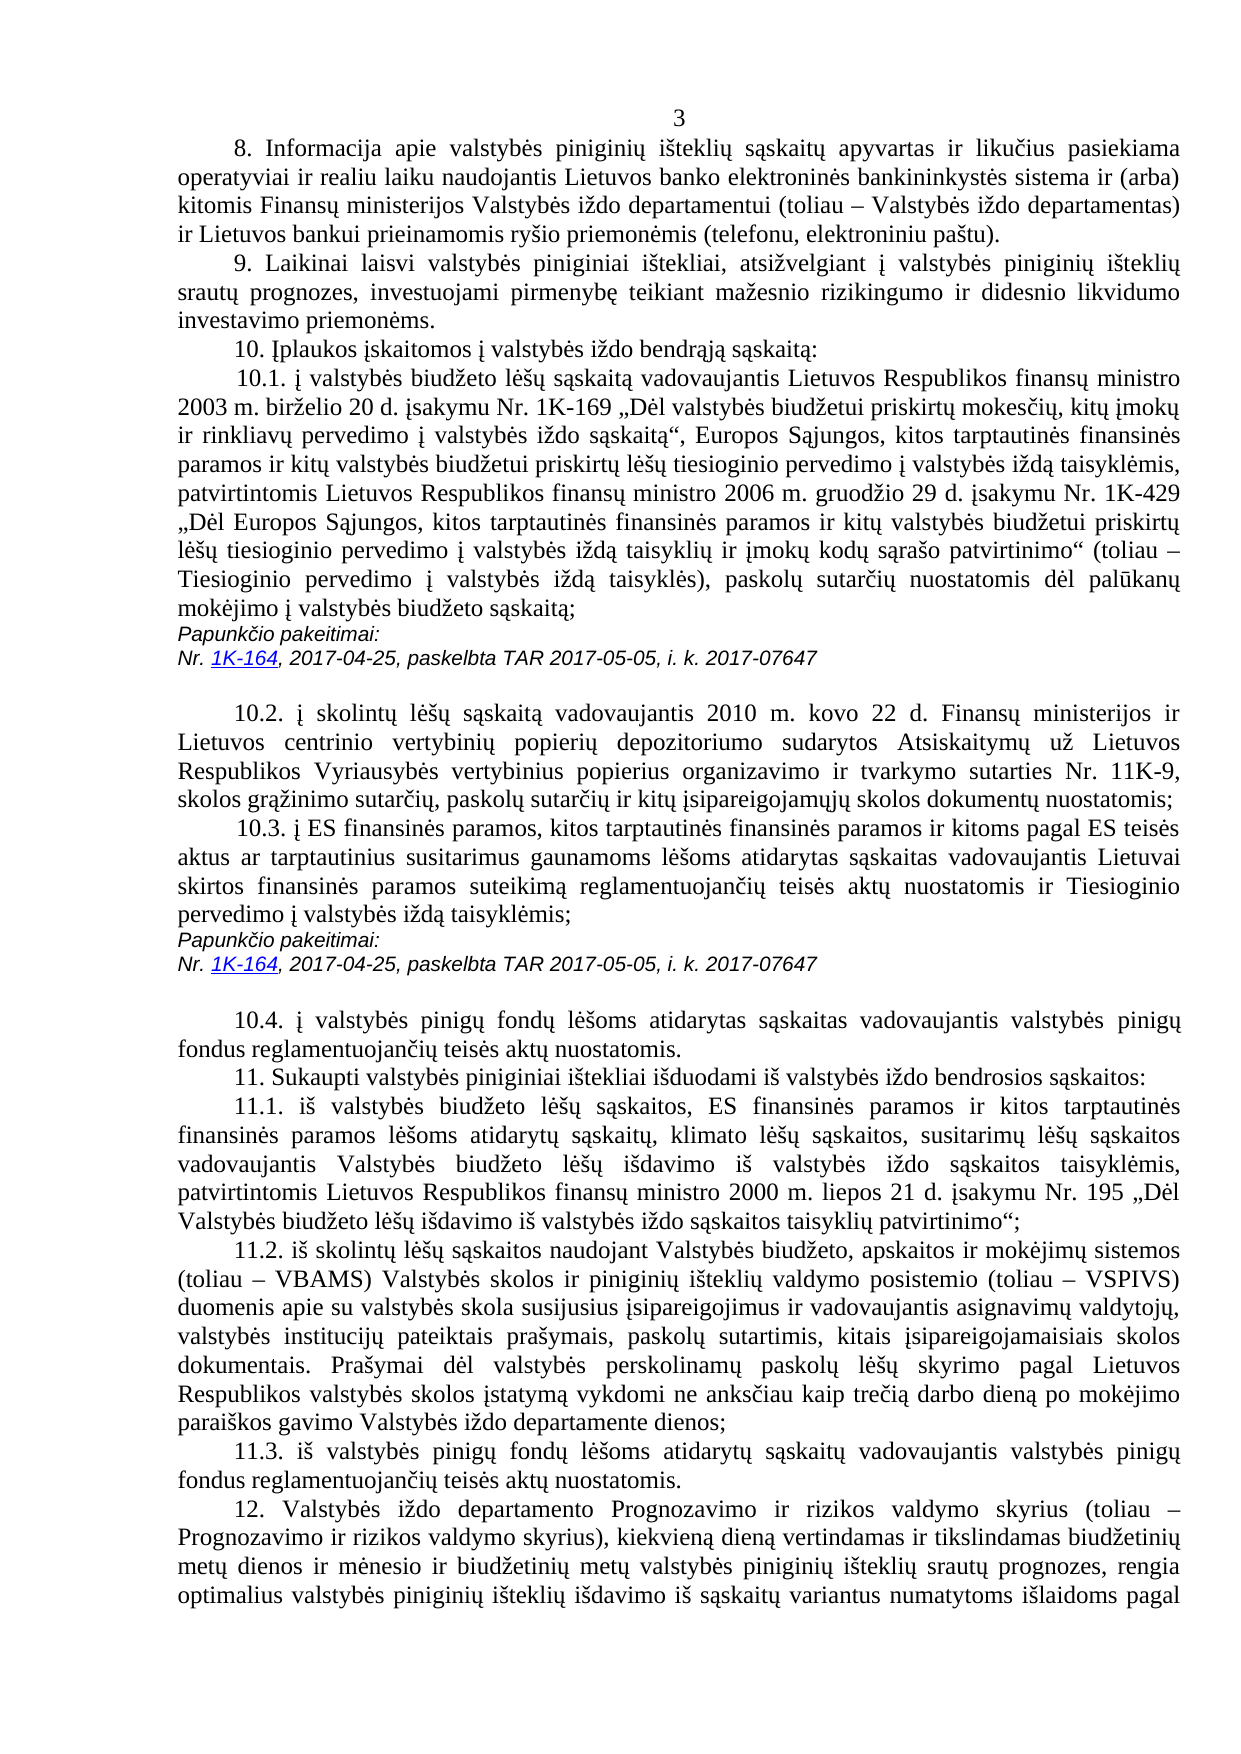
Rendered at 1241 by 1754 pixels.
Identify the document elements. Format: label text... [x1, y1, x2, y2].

text 9. Laikinai laisvi valstybės piniginiai ištekliai, atsižvelgiant į valstybės piniginių išteklių srautų prognozes, investuojami pirmenybę teikiant mažesnio rizikingumo ir didesnio likvidumo investavimo priemonėms. [177, 248, 1181, 334]
text Nr. 1K-164, 2017-04-25, paskelbta TAR 2017-05-05, i. k. 2017-07647 [177, 952, 1181, 976]
text 10.4. į valstybės pinigų fondų lėšoms atidarytas sąskaitas vadovaujantis valstybės pinigų fondus reglamentuojančių teisės aktų nuostatomis. [177, 1005, 1181, 1062]
text 10. Įplaukos įskaitomos į valstybės iždo bendrąją sąskaitą: [177, 334, 1181, 363]
text Nr. 1K-164, 2017-04-25, paskelbta TAR 2017-05-05, i. k. 2017-07647 [177, 646, 1181, 669]
text 11.2. iš skolintų lėšų sąskaitos naudojant Valstybės biudžeto, apskaitos ir mokėjimų sistemos (toliau – VBAMS) Valstybės skolos ir piniginių išteklių valdymo posistemio (toliau – VSPIVS) duomenis apie su valstybės skola susijusius įsipareigojimus ir vadovaujantis asignavimų valdytojų, valstybės institucijų pateiktais prašymais, paskolų sutartimis, kitais įsipareigojamaisiais skolos dokumentais. Prašymai dėl valstybės perskolinamų paskolų lėšų skyrimo pagal Lietuvos Respublikos valstybės skolos įstatymą vykdomi ne anksčiau kaip trečią darbo dieną po mokėjimo paraiškos gavimo Valstybės iždo departamente dienos; [177, 1235, 1181, 1436]
text 10.2. į skolintų lėšų sąskaitą vadovaujantis 2010 m. kovo 22 d. Finansų ministerijos ir Lietuvos centrinio vertybinių popierių depozitoriumo sudarytos Atsiskaitymų už Lietuvos Respublikos Vyriausybės vertybinius popierius organizavimo ir tvarkymo sutarties Nr. 11K-9, skolos grąžinimo sutarčių, paskolų sutarčių ir kitų įsipareigojamųjų skolos dokumentų nuostatomis; [177, 698, 1181, 813]
text Papunkčio pakeitimai: [177, 622, 1181, 646]
text 12. Valstybės iždo departamento Prognozavimo ir rizikos valdymo skyrius (toliau – Prognozavimo ir rizikos valdymo skyrius), kiekvieną dieną vertindamas ir tikslindamas biudžetinių metų dienos ir mėnesio ir biudžetinių metų valstybės piniginių išteklių srautų prognozes, rengia optimalius valstybės piniginių išteklių išdavimo iš sąskaitų variantus numatytoms išlaidoms pagal [177, 1494, 1181, 1609]
text 10.1. į valstybės biudžeto lėšų sąskaitą vadovaujantis Lietuvos Respublikos finansų ministro 2003 m. birželio 20 d. įsakymu Nr. 1K-169 „Dėl valstybės biudžetui priskirtų mokesčių, kitų įmokų ir rinkliavų pervedimo į valstybės iždo sąskaitą“, Europos Sąjungos, kitos tarptautinės finansinės paramos ir kitų valstybės biudžetui priskirtų lėšų tiesioginio pervedimo į valstybės iždą taisyklėmis, patvirtintomis Lietuvos Respublikos finansų ministro 2006 m. gruodžio 29 d. įsakymu Nr. 1K-429 „Dėl Europos Sąjungos, kitos tarptautinės finansinės paramos ir kitų valstybės biudžetui priskirtų lėšų tiesioginio pervedimo į valstybės iždą taisyklių ir įmokų kodų sąrašo patvirtinimo“ (toliau – Tiesioginio pervedimo į valstybės iždą taisyklės), paskolų sutarčių nuostatomis dėl palūkanų mokėjimo į valstybės biudžeto sąskaitą; [177, 363, 1181, 622]
text 11.1. iš valstybės biudžeto lėšų sąskaitos, ES finansinės paramos ir kitos tarptautinės finansinės paramos lėšoms atidarytų sąskaitų, klimato lėšų sąskaitos, susitarimų lėšų sąskaitos vadovaujantis Valstybės biudžeto lėšų išdavimo iš valstybės iždo sąskaitos taisyklėmis, patvirtintomis Lietuvos Respublikos finansų ministro 2000 m. liepos 21 d. įsakymu Nr. 195 „Dėl Valstybės biudžeto lėšų išdavimo iš valstybės iždo sąskaitos taisyklių patvirtinimo“; [177, 1091, 1181, 1235]
text 11.3. iš valstybės pinigų fondų lėšoms atidarytų sąskaitų vadovaujantis valstybės pinigų fondus reglamentuojančių teisės aktų nuostatomis. [177, 1436, 1181, 1494]
text Papunkčio pakeitimai: [177, 928, 1181, 952]
text 11. Sukaupti valstybės piniginiai ištekliai išduodami iš valstybės iždo bendrosios sąskaitos: [177, 1062, 1181, 1091]
text 10.3. į ES finansinės paramos, kitos tarptautinės finansinės paramos ir kitoms pagal ES teisės aktus ar tarptautinius susitarimus gaunamoms lėšoms atidarytas sąskaitas vadovaujantis Lietuvai skirtos finansinės paramos suteikimą reglamentuojančių teisės aktų nuostatomis ir Tiesioginio pervedimo į valstybės iždą taisyklėmis; [177, 813, 1181, 928]
text 8. Informacija apie valstybės piniginių išteklių sąskaitų apyvartas ir likučius pasiekiama operatyviai ir realiu laiku naudojantis Lietuvos banko elektroninės bankininkystės sistema ir (arba) kitomis Finansų ministerijos Valstybės iždo departamentui (toliau – Valstybės iždo departamentas) ir Lietuvos bankui prieinamomis ryšio priemonėmis (telefonu, elektroniniu paštu). [177, 133, 1181, 248]
